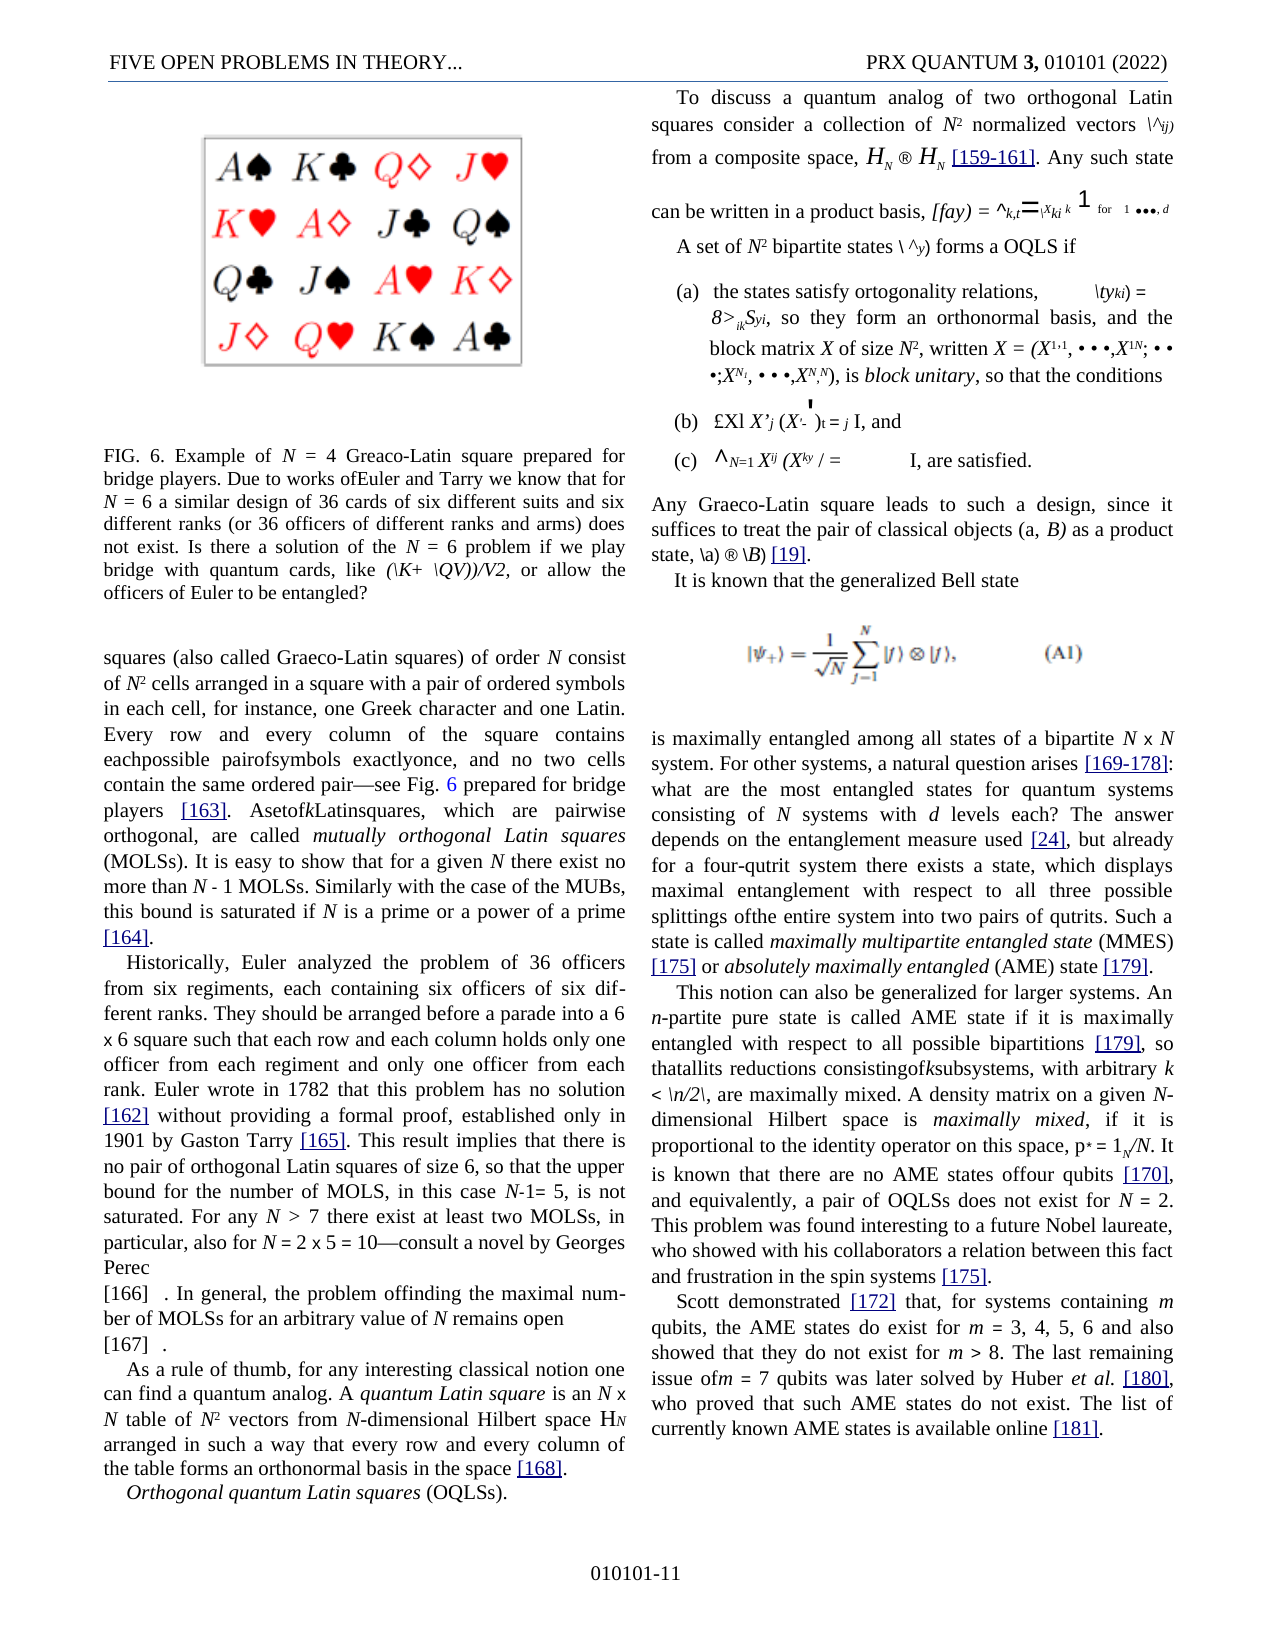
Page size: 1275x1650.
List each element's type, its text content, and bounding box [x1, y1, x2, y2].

picture [730, 614, 1094, 702]
list . In general, the problem offinding the maximal num­ber of MOLSs for an arbitrary value of N remains open [103, 1281, 626, 1330]
text This notion can also be generalized for larger systems. An n-partite pure state is called AME state if it is max­imally entangled with respect to all possible bipartitions [179], so thatallits reductions consistingofksubsystems, with arbitrary k < \n/2\, are maximally mixed. A density matrix on a given N-dimensional Hilbert space is maxi­mally mixed, if it is proportional to the identity operator on this space, p* = 1N/N. It is known that there are no AME states offour qubits [170], and equivalently, a pair of OQLSs does not exist for N = 2. This problem was found interesting to a future Nobel laureate, who showed with his collaborators a relation between this fact and frustration in the spin systems [175]. [651, 980, 1174, 1288]
text Orthogonal quantum Latin squares (OQLSs). [103, 1479, 626, 1504]
text squares (also called Graeco-Latin squares) of order N consist of N2 cells arranged in a square with a pair of ordered symbols in each cell, for instance, one Greek char­acter and one Latin. Every row and every column of the square contains eachpossible pairofsymbols exactlyonce, and no two cells contain the same ordered pair—see Fig. 6 prepared for bridge players [163]. AsetofkLatinsquares, which are pairwise orthogonal, are called mutually orthog­onal Latin squares (MOLSs). It is easy to show that for a given N there exist no more than N - 1 MOLSs. Similarly with the case of the MUBs, this bound is saturated if N is a prime or a power of a prime [164]. [103, 645, 626, 949]
list the states satisfy ortogonality relations, \tyki) = [651, 279, 1174, 303]
text As a rule of thumb, for any interesting classical notion one can find a quantum analog. A quantum Latin square is an N x N table of N2 vectors from N-dimensional Hilbert space HN arranged in such a way that every row and every column of the table forms an orthonormal basis in the space [168]. [103, 1357, 626, 1479]
text To discuss a quantum analog of two orthogonal Latin squares consider a collection of N2 normalized vectors \^ij) from a composite space, HN ® HN [159-161]. Any such state can be written in a product basis, [fay) = ^k,t=\Xki k 1 for 1 •••, d [651, 74, 1174, 228]
text FIG. 6. Example of N = 4 Greaco-Latin square prepared for bridge players. Due to works ofEuler and Tarry we know that for N = 6 a similar design of 36 cards of six different suits and six different ranks (or 36 officers of different ranks and arms) does not exist. Is there a solution of the N = 6 problem if we play bridge with quantum cards, like (\K+ \QV))/V2, or allow the officers of Euler to be entangled? [103, 444, 626, 604]
list ^N=1 Xij (Xky / = I, are satisfied. [651, 442, 1174, 474]
text Scott demonstrated [172] that, for systems containing m qubits, the AME states do exist for m = 3, 4, 5, 6 and also showed that they do not exist for m > 8. The last remaining issue ofm = 7 qubits was later solved by Huber et al. [180], who proved that such AME states do not exist. The list of currently known AME states is available online [181]. [651, 1289, 1174, 1440]
text 8>ikSyi, so they form an orthonormal basis, and the block matrix X of size N2, written X = (X1’1, • • •,X1N; • • •;XN1, • • •,XN,N), is block uni­tary, so that the conditions [709, 305, 1174, 387]
text is maximally entangled among all states of a bipartite N x N system. For other systems, a natural question arises [169-178]: what are the most entangled states for quan­tum systems consisting of N systems with d levels each? The answer depends on the entanglement measure used [24], but already for a four-qutrit system there exists a state, which displays maximal entanglement with respect to all three possible splittings ofthe entire system into two pairs of qutrits. Such a state is called maximally multipar­tite entangled state (MMES) [175] or absolutely maximally entangled (AME) state [179]. [651, 726, 1174, 978]
picture [195, 127, 535, 378]
text It is known that the generalized Bell state [651, 568, 1174, 592]
text Any Graeco-Latin square leads to such a design, since it suffices to treat the pair of classical objects (a, B) as a product state, \a) ® \B) [19]. [651, 492, 1174, 566]
list . [103, 1332, 626, 1356]
text A set of N2 bipartite states \ ^y) forms a OQLS if [651, 235, 1174, 258]
text Historically, Euler analyzed the problem of 36 officers from six regiments, each containing six officers of six dif­ferent ranks. They should be arranged before a parade into a 6 x 6 square such that each row and each column holds only one officer from each regiment and only one officer from each rank. Euler wrote in 1782 that this problem has no solution [162] without providing a formal proof, estab­lished only in 1901 by Gaston Tarry [165]. This result implies that there is no pair of orthogonal Latin squares of size 6, so that the upper bound for the number of MOLS, in this case N-1= 5, is not saturated. For any N > 7 there exist at least two MOLSs, in particular, also for N = 2 x 5 = 10—consult a novel by Georges Perec [103, 950, 626, 1279]
list £Xl X’j (X'-')t = j I, and [651, 389, 1174, 437]
